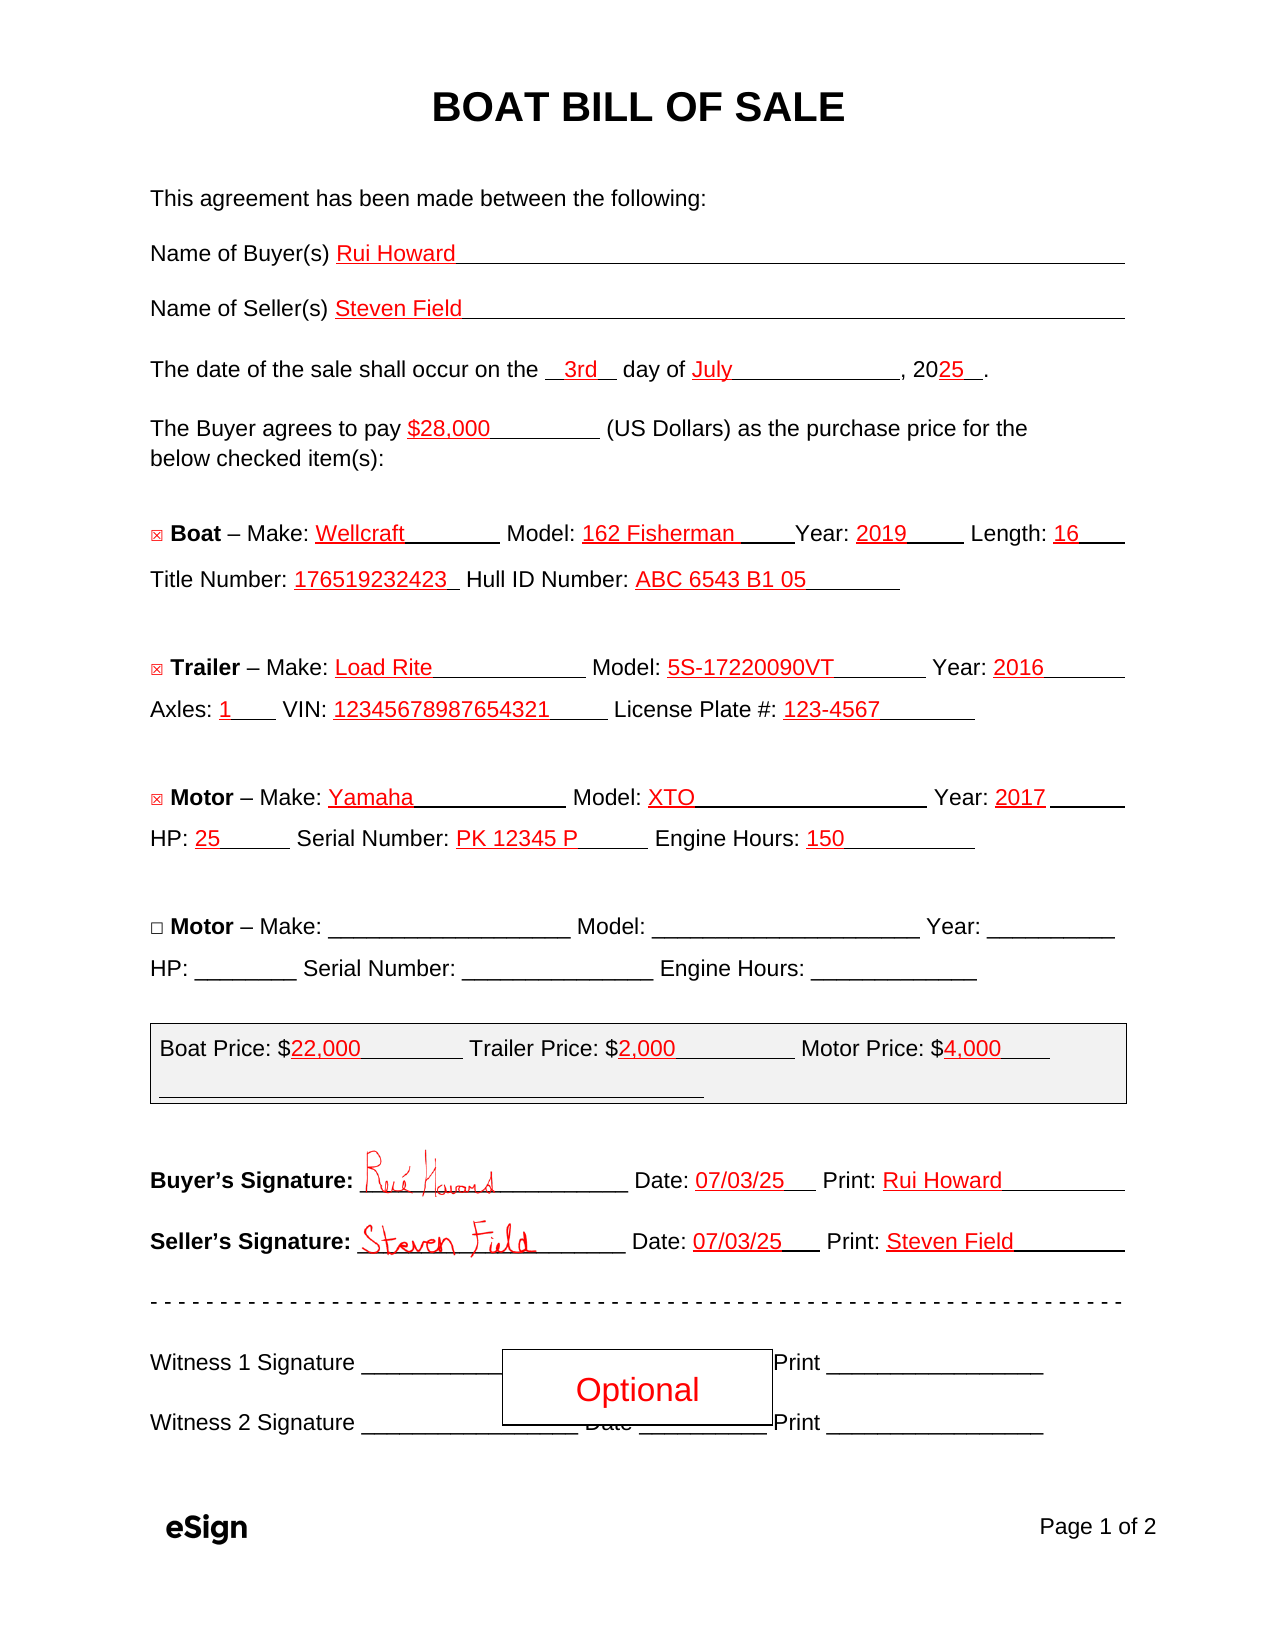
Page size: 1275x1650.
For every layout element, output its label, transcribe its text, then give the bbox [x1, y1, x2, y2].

text Name of Seller(s) Steven Field [150, 294, 1127, 322]
text BOAT BILL OF SALE [150, 82, 1127, 130]
text Seller’s Signature: _____________________ Date: 07/03/25 Print: Steven Field [384, 1228, 477, 1252]
text ☐ Motor – Make: ___________________ Model: _____________________ Year: __________ HP: ________ Serial Number: _______________ Engine Hours: _____________ [150, 910, 1127, 981]
text ☒ Motor – Make: Yamaha Model: XTO Year: 2017 HP: 25 Serial Number: PK 12345 P Engine Hours: 150 [150, 781, 1127, 851]
text Seller’s Signature: _____________________ Date: 07/03/25 Print: Steven Field [150, 1228, 378, 1254]
text ☒ Trailer – Make: Load Rite Model: 5S-17220090VT Year: 2016 Axles: 1 VIN: 12345678987654321 License Plate #: 123-4567 [150, 651, 1127, 722]
text Optional [518, 1369, 757, 1408]
text Seller’s Signature: _____________________ Date: 07/03/25 Print: Steven Field [510, 1228, 1125, 1254]
text below checked item(s): [150, 444, 1127, 471]
text Witness 2 Signature _________________ Date __________ Print _________________ [150, 1409, 1125, 1435]
text Witness 1 Signature _________________ Date __________ Print _________________ [773, 1348, 1125, 1375]
text Title Number: 176519232423 Hull ID Number: ABC 6543 B1 05 [150, 566, 1127, 593]
text Witness 1 Signature _________________ Date __________ Print _________________ [503, 1350, 772, 1424]
text This agreement has been made between the following: [150, 185, 1072, 211]
text The Buyer agrees to pay $28,000 (US Dollars) as the purchase price for the [150, 415, 1127, 442]
text ☒ Boat – Make: Wellcraft Model: 162 Fisherman Year: 2019 Length: 16 [150, 516, 1127, 548]
text Witness 1 Signature _________________ Date __________ Print _________________ [150, 1348, 772, 1375]
text The date of the sale shall occur on the 3rd day of July , 2025 . [150, 355, 1127, 383]
text Name of Buyer(s) Rui Howard [150, 239, 1127, 266]
text Buyer’s Signature: _____________________ Date: 07/03/25 Print: Rui Howard [150, 1167, 386, 1194]
text - - - - - - - - - - - - - - - - - - - - - - - - - - - - - - - - - - - - - - - - - - - - - - - - - - - - - - - - - - - - - - - - - - - - - - [150, 1288, 1125, 1314]
text Buyer’s Signature: _____________________ Date: 07/03/25 Print: Rui Howard [436, 1167, 1125, 1194]
text Boat Price: $22,000 Trailer Price: $2,000 Motor Price: $4,000 [151, 1024, 1126, 1103]
